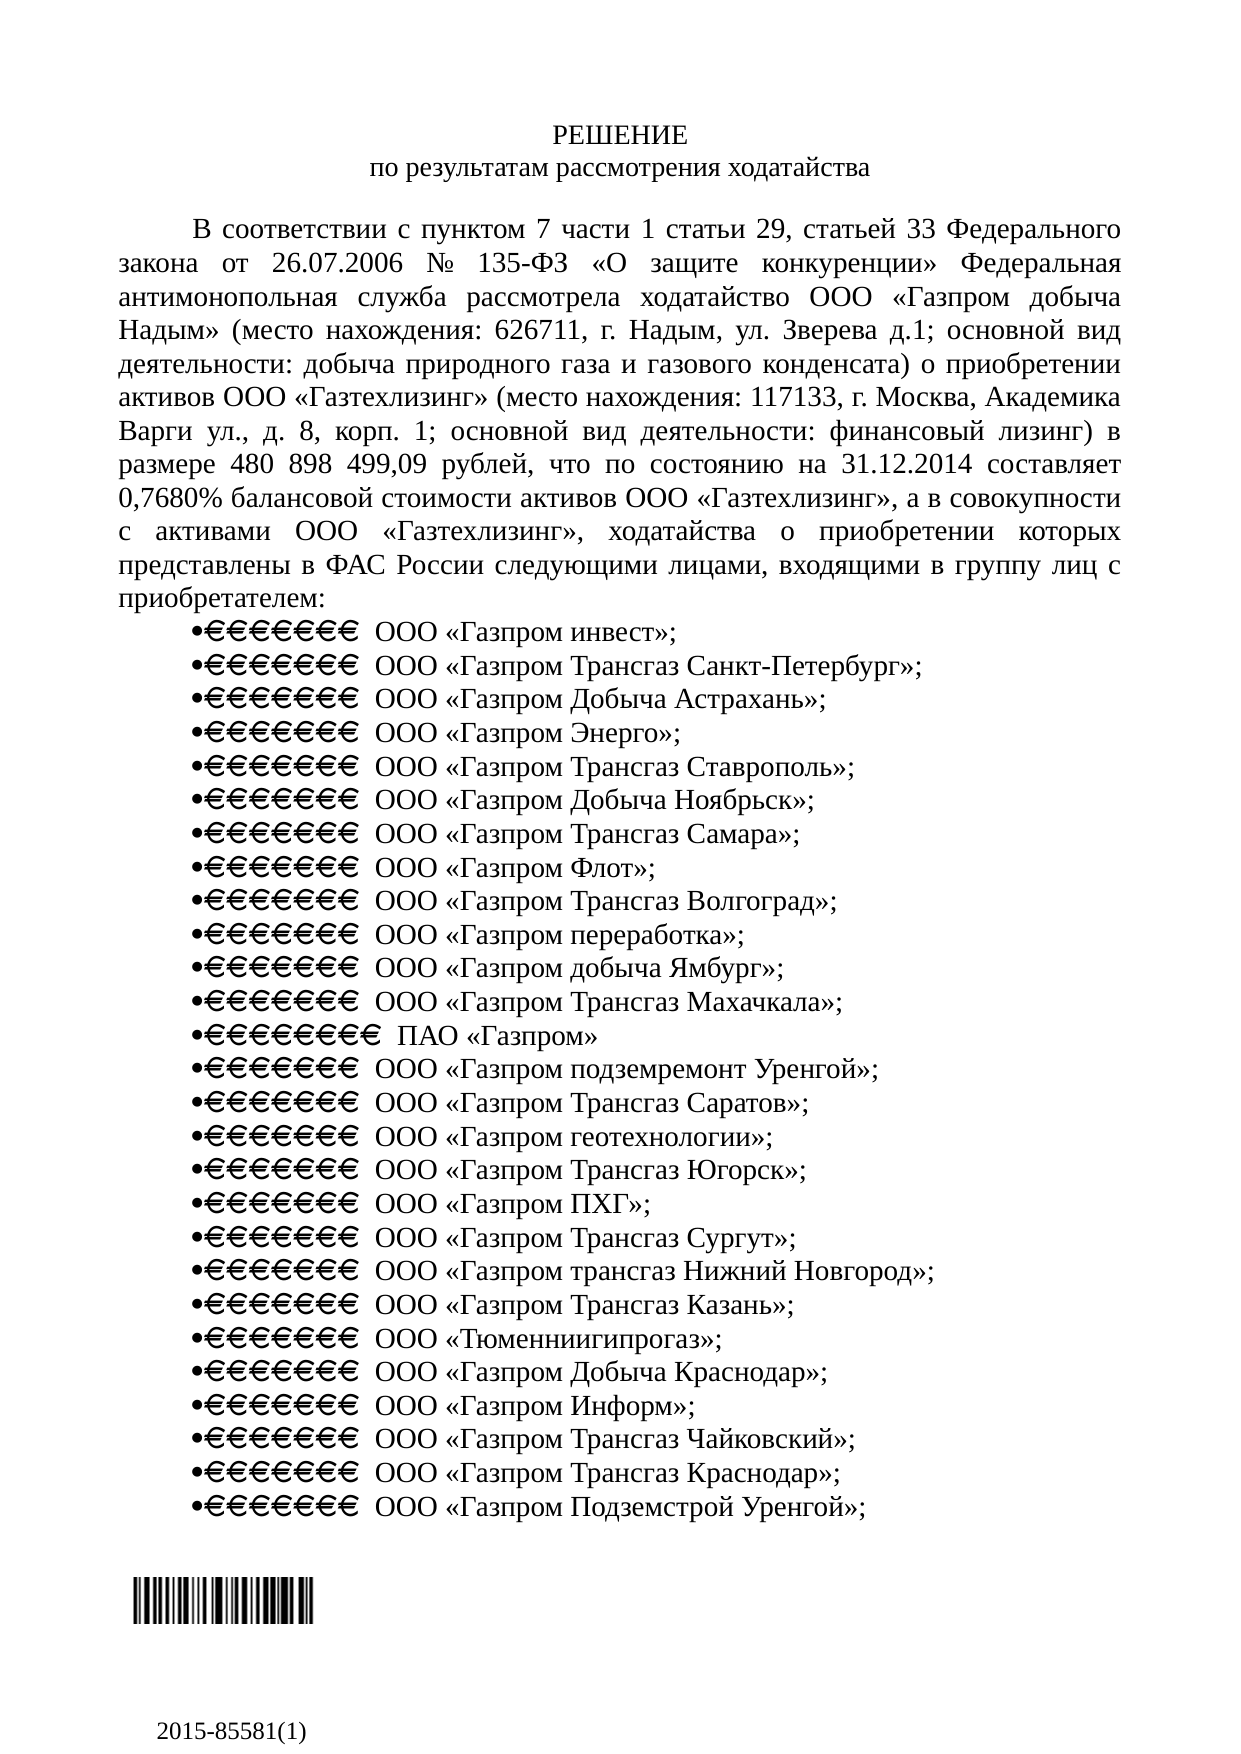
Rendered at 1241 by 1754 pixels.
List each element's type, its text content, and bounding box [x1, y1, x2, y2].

text · ООО «Газпром Добыча Астрахань»; [118, 681, 1122, 715]
text · ООО «Газпром Трансгаз Сургут»; [118, 1220, 1122, 1253]
text · ООО «Газпром трансгаз Нижний Новгород»; [118, 1253, 1122, 1287]
text · ПАО «Газпром» [118, 1018, 1122, 1052]
text по результатам рассмотрения ходатайства [118, 151, 1122, 183]
text · ООО «Газпром Трансгаз Казань»; [118, 1287, 1122, 1321]
text · ООО «Газпром Трансгаз Югорск»; [118, 1152, 1122, 1186]
text · ООО «Газпром подземремонт Уренгой»; [118, 1052, 1122, 1085]
text · ООО «Газпром Подземстрой Уренгой»; [118, 1489, 1122, 1523]
text · ООО «Газпром Добыча Ноябрьск»; [118, 782, 1122, 816]
text · ООО «Газпром Трансгаз Ставрополь»; [118, 749, 1122, 782]
text · ООО «Газпром Флот»; [118, 850, 1122, 883]
text · ООО «Газпром геотехнологии»; [118, 1119, 1122, 1152]
text РЕШЕНИЕ [118, 118, 1122, 151]
text · ООО «Газпром Информ»; [118, 1388, 1122, 1422]
text · ООО «Газпром добыча Ямбург»; [118, 951, 1122, 984]
text · ООО «Газпром Трансгаз Самара»; [118, 816, 1122, 850]
text · ООО «Газпром Трансгаз Саратов»; [118, 1085, 1122, 1119]
text · ООО «Газпром Трансгаз Волгоград»; [118, 883, 1122, 917]
text · ООО «Газпром Трансгаз Чайковский»; [118, 1422, 1122, 1455]
text · ООО «Тюменниигипрогаз»; [118, 1321, 1122, 1354]
text · ООО «Газпром Энерго»; [118, 715, 1122, 749]
text · ООО «Газпром Добыча Краснодар»; [118, 1354, 1122, 1388]
text · ООО «Газпром Трансгаз Махачкала»; [118, 984, 1122, 1018]
text · ООО «Газпром ПХГ»; [118, 1186, 1122, 1220]
text · ООО «Газпром переработка»; [118, 917, 1122, 951]
text В соответствии с пунктом 7 части 1 статьи 29, статьей 33 Федерального закона от 26.07.2006 № 135-ФЗ «О защите конкуренции» Федеральная антимонопольная служба рассмотрела ходатайство ООО «Газпром добыча Надым» (место нахождения: 626711, г. Надым, ул. Зверева д.1; основной вид деятельности: добыча природного газа и газового конденсата) о приобретении активов ООО «Газтехлизинг» (место нахождения: 117133, г. Москва, Академика Варги ул., д. 8, корп. 1; основной вид деятельности: финансовый лизинг) в размере 480 898 499,09 рублей, что по состоянию на 31.12.2014 составляет 0,7680% балансовой стоимости активов ООО «Газтехлизинг», а в совокупности с активами ООО «Газтехлизинг», ходатайства о приобретении которых представлены в ФАС России следующими лицами, входящими в группу лиц с приобретателем: [118, 212, 1122, 614]
text · ООО «Газпром Трансгаз Санкт-Петербург»; [118, 648, 1122, 681]
text · ООО «Газпром инвест»; [118, 614, 1122, 648]
picture [118, 1577, 331, 1624]
text · ООО «Газпром Трансгаз Краснодар»; [118, 1455, 1122, 1489]
